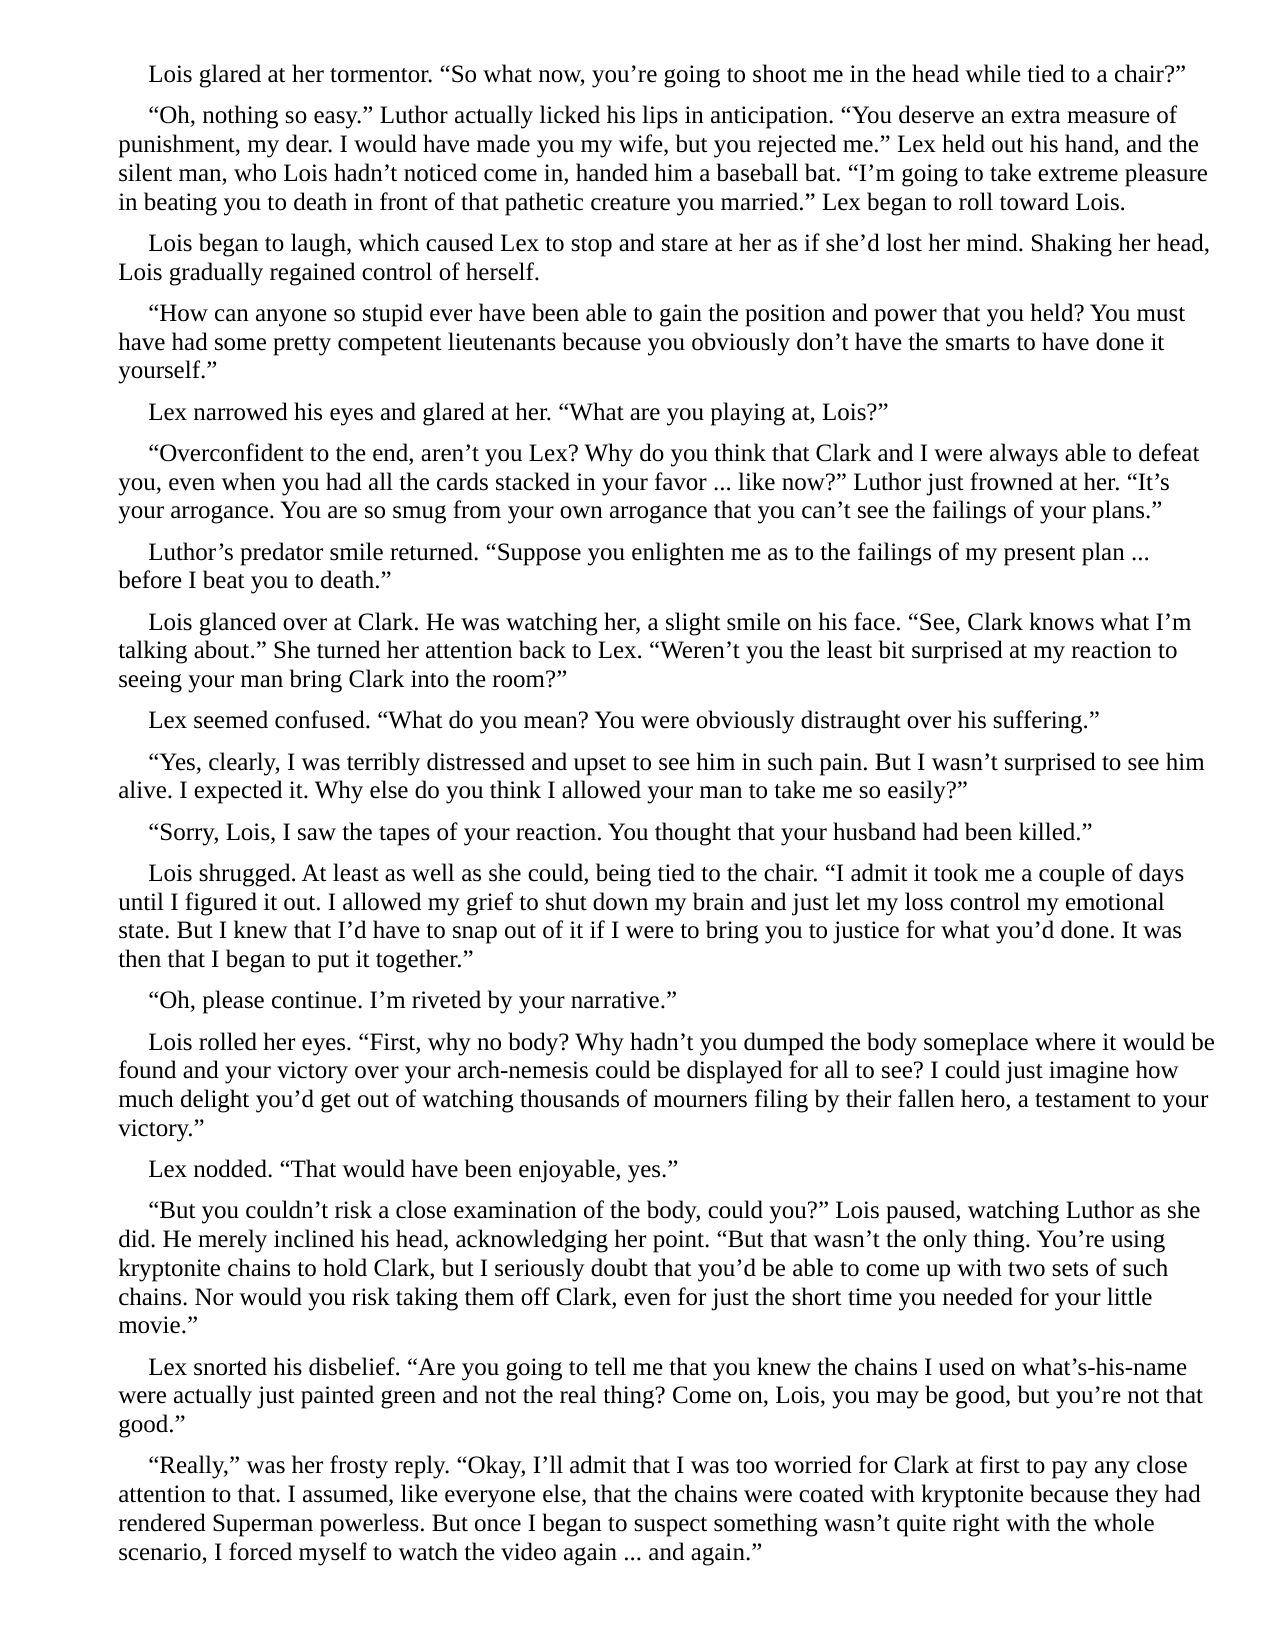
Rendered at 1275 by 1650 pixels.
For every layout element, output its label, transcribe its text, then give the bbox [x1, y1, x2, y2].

text “Yes, clearly, I was terribly distressed and upset to see him in such pain. But I wasn’t surprised to see him alive. I expected it. Why else do you think I allowed your man to take me so easily?” [118, 747, 1216, 804]
text Lex snorted his disbelief. “Are you going to tell me that you knew the chains I used on what’s-his-name were actually just painted green and not the real thing? Come on, Lois, you may be good, but you’re not that good.” [118, 1352, 1216, 1438]
text Lois shrugged. At least as well as she could, being tied to the chair. “I admit it took me a couple of days until I figured it out. I allowed my grief to shut down my brain and just let my loss control my emotional state. But I knew that I’d have to snap out of it if I were to bring you to justice for what you’d done. It was then that I began to put it together.” [118, 858, 1216, 973]
text Lois began to laugh, which caused Lex to stop and stare at her as if she’d lost her mind. Shaking her head, Lois gradually regained control of herself. [118, 228, 1216, 285]
text “Oh, nothing so easy.” Luthor actually licked his lips in anticipation. “You deserve an extra measure of punishment, my dear. I would have made you my wife, but you rejected me.” Lex held out his hand, and the silent man, who Lois hadn’t noticed come in, handed him a baseball bat. “I’m going to take extreme pleasure in beating you to death in front of that pathetic creature you married.” Lex began to roll toward Lois. [118, 100, 1216, 215]
text Lois glared at her tormentor. “So what now, you’re going to shoot me in the head while tied to a chair?” [118, 59, 1216, 88]
text “Sorry, Lois, I saw the tapes of your reaction. You thought that your husband had been killed.” [118, 817, 1216, 845]
text Lois rolled her eyes. “First, why no body? Why hadn’t you dumped the body someplace where it would be found and your victory over your arch-nemesis could be displayed for all to see? I could just imagine how much delight you’d get out of watching thousands of mourners filing by their fallen hero, a testament to your victory.” [118, 1027, 1216, 1142]
text Lex nodded. “That would have been enjoyable, yes.” [118, 1154, 1216, 1183]
text Luthor’s predator smile returned. “Suppose you enlighten me as to the failings of my present plan ... before I beat you to death.” [118, 537, 1216, 594]
text “Really,” was her frosty reply. “Okay, I’ll admit that I was too worried for Clark at first to pay any close attention to that. I assumed, like everyone else, that the chains were coated with kryptonite because they had rendered Superman powerless. But once I began to suspect something wasn’t quite right with the whole scenario, I forced myself to watch the video again ... and again.” [118, 1450, 1216, 1565]
text “Overconfident to the end, aren’t you Lex? Why do you think that Clark and I were always able to defeat you, even when you had all the cards stacked in your favor ... like now?” Luthor just frowned at her. “It’s your arrogance. You are so smug from your own arrogance that you can’t see the failings of your plans.” [118, 438, 1216, 524]
text Lex seemed confused. “What do you mean? You were obviously distraught over his suffering.” [118, 705, 1216, 734]
text “But you couldn’t risk a close examination of the body, could you?” Lois paused, watching Luthor as she did. He merely inclined his head, acknowledging her point. “But that wasn’t the only thing. You’re using kryptonite chains to hold Clark, but I seriously doubt that you’d be able to come up with two sets of such chains. Nor would you risk taking them off Clark, even for just the short time you needed for your little movie.” [118, 1195, 1216, 1339]
text “Oh, please continue. I’m riveted by your narrative.” [118, 985, 1216, 1014]
text “How can anyone so stupid ever have been able to gain the position and power that you held? You must have had some pretty competent lieutenants because you obviously don’t have the smarts to have done it yourself.” [118, 298, 1216, 384]
text Lex narrowed his eyes and glared at her. “What are you playing at, Lois?” [118, 397, 1216, 425]
text Lois glanced over at Clark. He was watching her, a slight smile on his face. “See, Clark knows what I’m talking about.” She turned her attention back to Lex. “Weren’t you the least bit surprised at my reaction to seeing your man bring Clark into the room?” [118, 607, 1216, 693]
